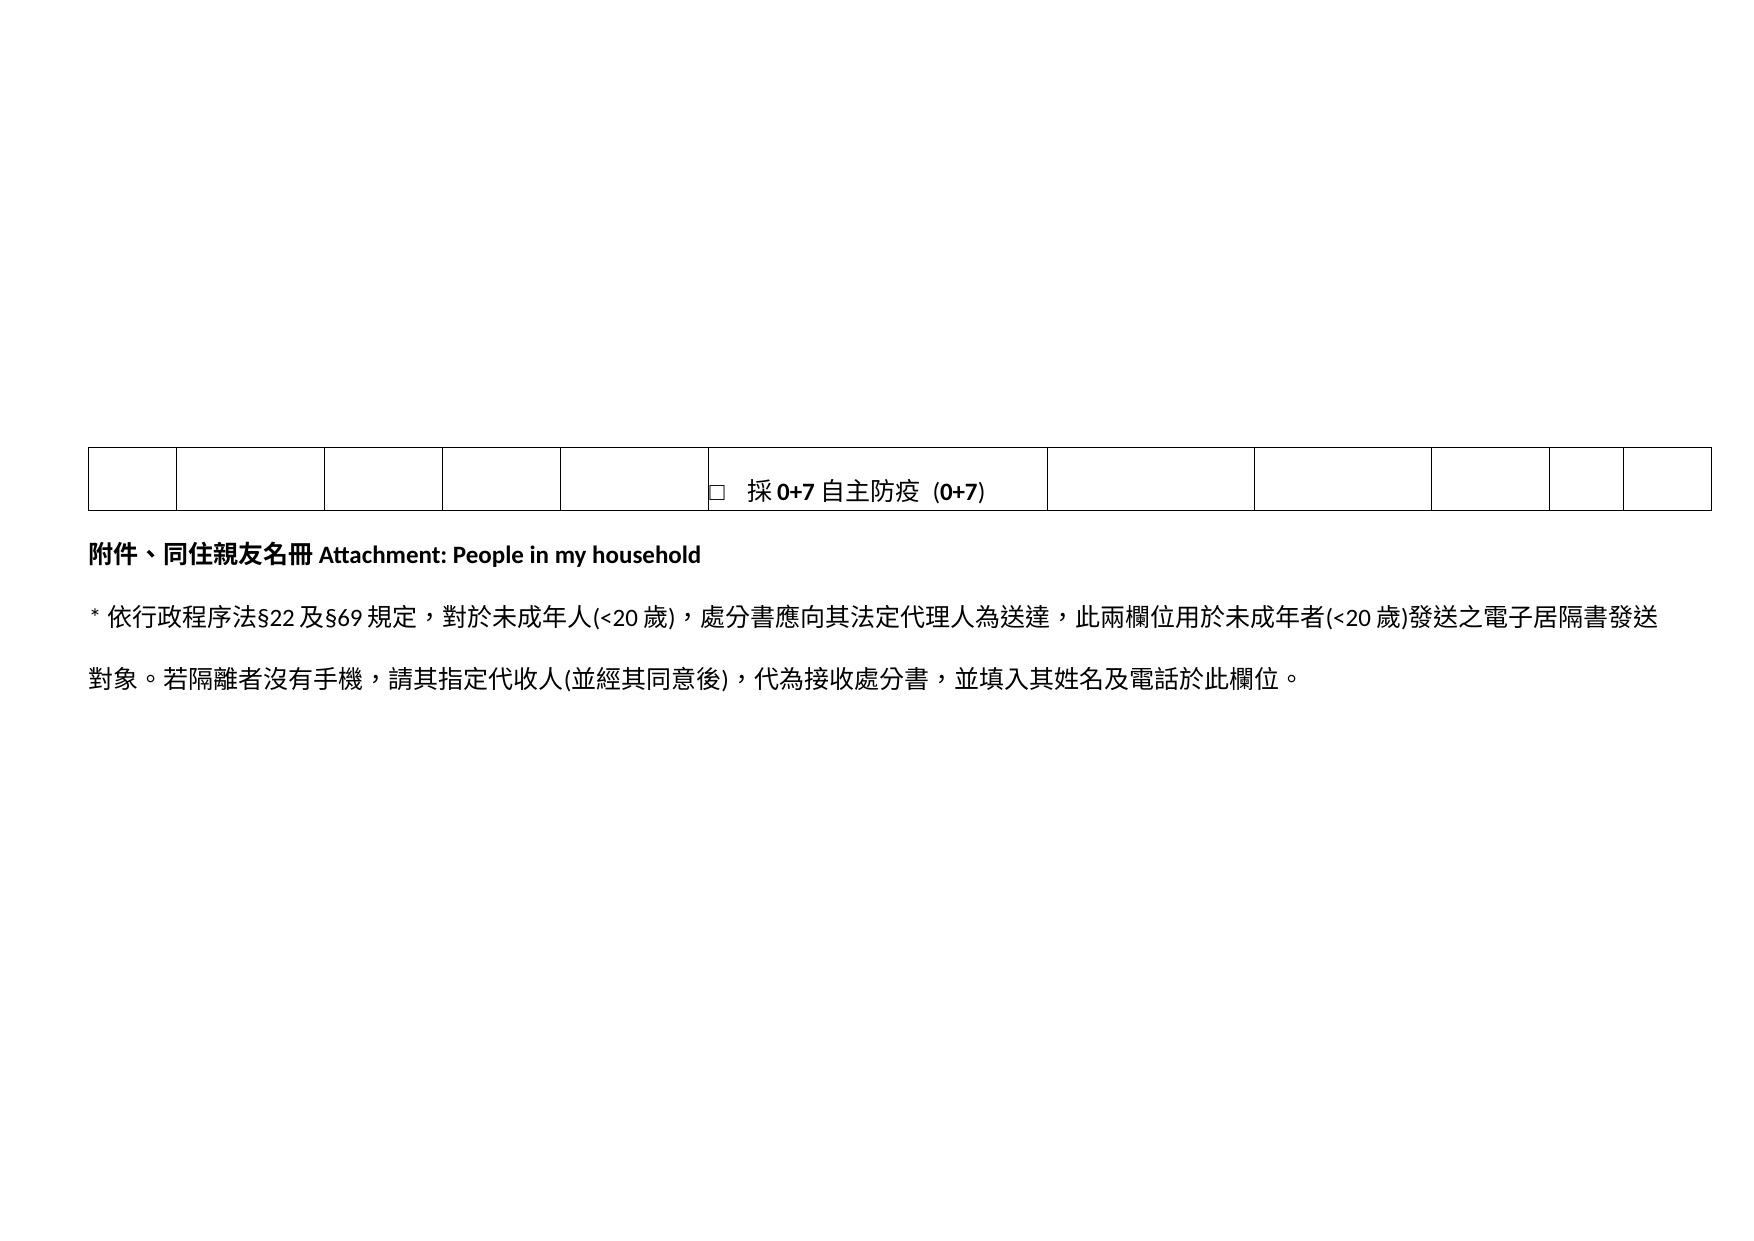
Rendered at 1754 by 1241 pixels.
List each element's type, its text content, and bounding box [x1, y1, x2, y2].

table_cell [177, 448, 324, 510]
table_cell [1550, 448, 1623, 510]
text 附件、同住親友名冊Attachment: People in my household [89, 511, 1668, 574]
table_cell [1624, 448, 1711, 510]
text * 依行政程序法§22及§69規定，對於未成年人(<20歲)，處分書應向其法定代理人為送達，此兩欄位用於未成年者(<20歲)發送之電子居隔書發送對象。若隔離者沒有手機，請其指定代收人(並經其同意後)，代為接收處分書，並填入其姓名及電話於此欄位。 [89, 574, 1668, 699]
table_cell [89, 448, 176, 510]
table_cell [561, 448, 708, 510]
table_cell [1048, 448, 1254, 510]
table_cell [325, 448, 442, 510]
table_cell [1255, 448, 1431, 510]
table_cell 採3+4居家隔離 (3+4) 採0+7自主防疫 (0+7) [709, 448, 1047, 510]
table_cell [1432, 448, 1549, 510]
table_cell [443, 448, 560, 510]
